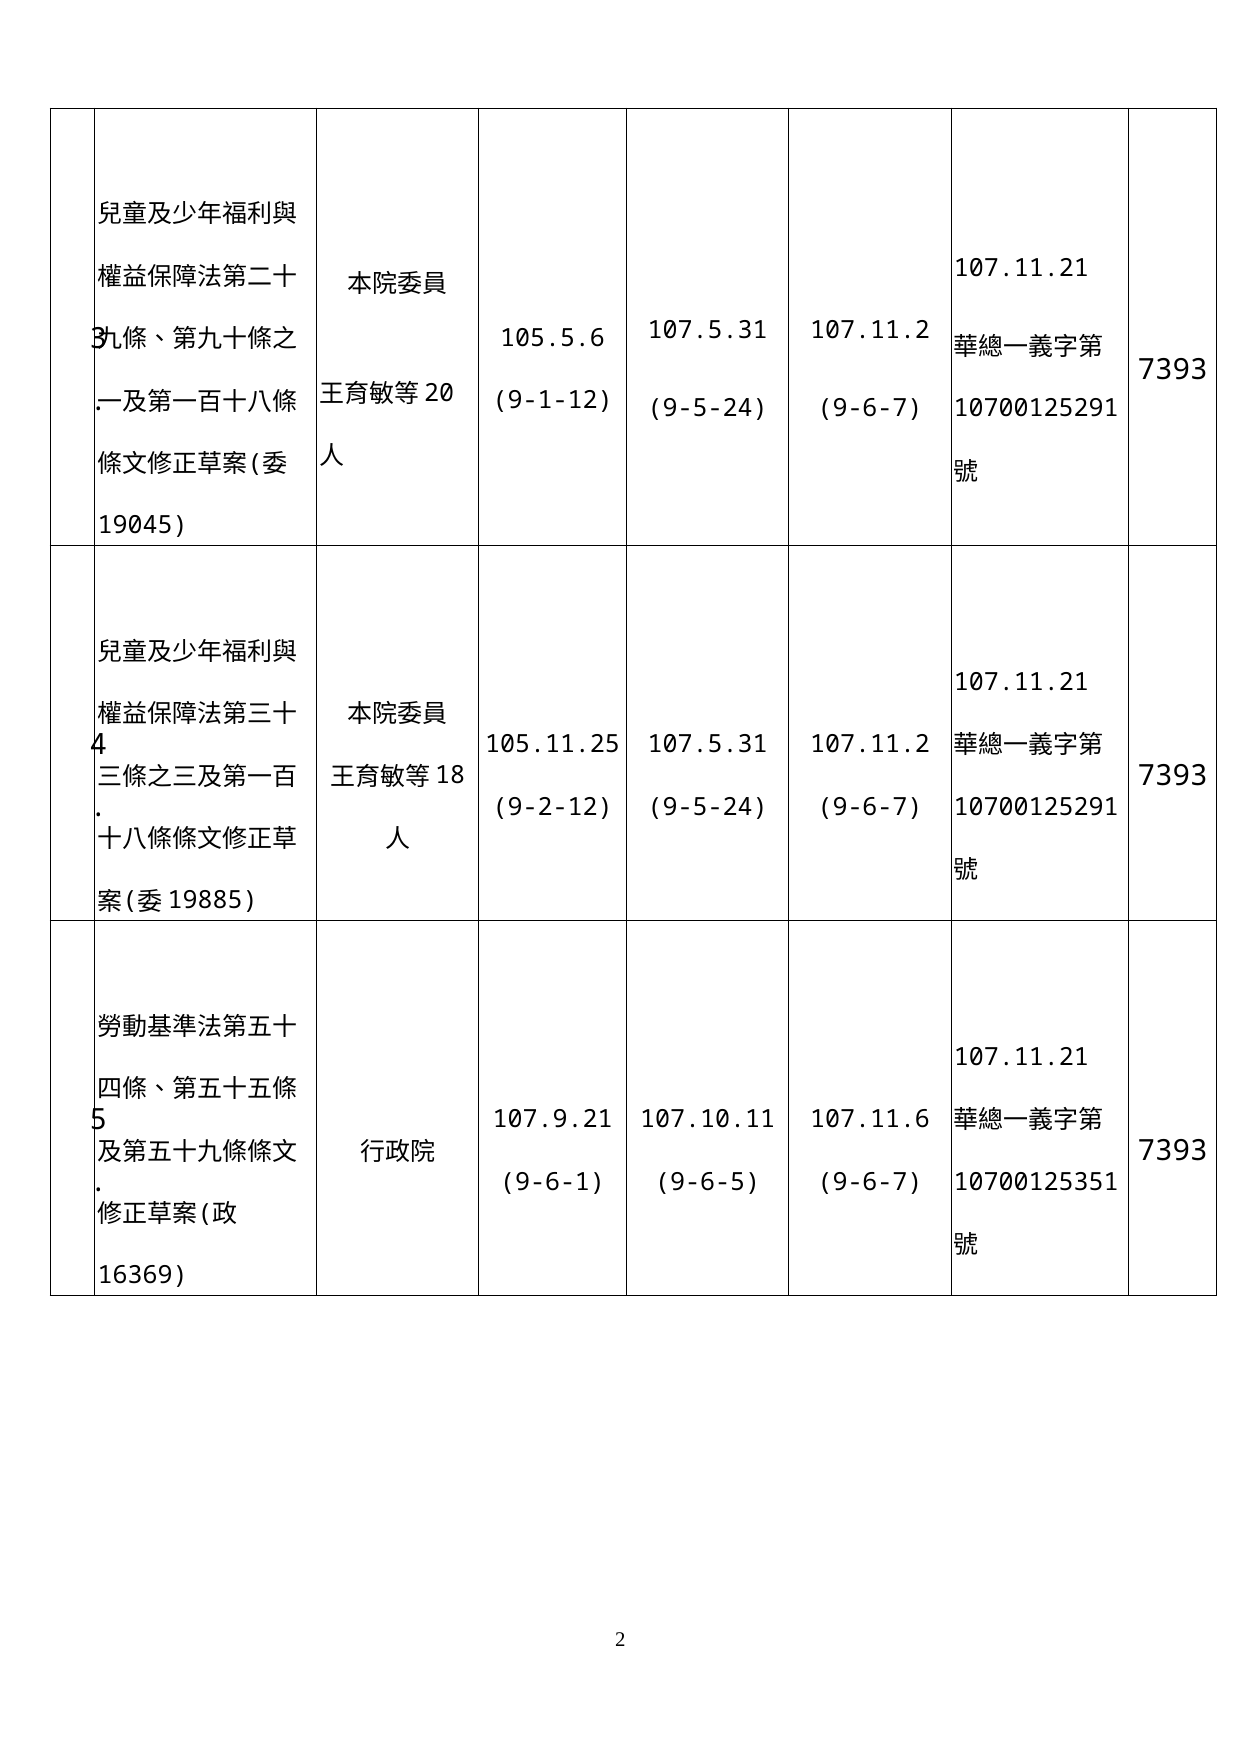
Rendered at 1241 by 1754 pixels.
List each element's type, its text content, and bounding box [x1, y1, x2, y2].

table_cell 107.10.11 (9-6-5) [627, 921, 788, 1295]
table_cell 107.11.21 華總一義字第10700125351號 [952, 921, 1128, 1295]
table_cell 行政院 [317, 921, 478, 1295]
table_cell 勞動基準法第五十四條、第五十五條及第五十九條條文修正草案(政16369) [95, 921, 316, 1295]
table_cell 107.11.2 (9-6-7) [789, 546, 951, 920]
table_cell 7393 [1129, 109, 1216, 545]
table_cell 107.11.21 華總一義字第10700125291號 [952, 109, 1128, 545]
table_cell 107.9.21 (9-6-1) [479, 921, 626, 1295]
table_cell 本院委員 王育敏等18人 [317, 546, 478, 920]
table_cell 兒童及少年福利與權益保障法第三十三條之三及第一百十八條條文修正草案(委19885) [95, 546, 316, 920]
table_cell [51, 546, 94, 920]
table_cell 105.11.25 (9-2-12) [479, 546, 626, 920]
table_cell 107.5.31 (9-5-24) [627, 109, 788, 545]
table_cell [51, 109, 94, 545]
table_cell [51, 921, 94, 1295]
table_cell 107.11.2 (9-6-7) [789, 109, 951, 545]
table_cell 105.5.6 (9-1-12) [479, 109, 626, 545]
table_cell 107.11.6 (9-6-7) [789, 921, 951, 1295]
table_cell 7393 [1129, 546, 1216, 920]
table_cell 兒童及少年福利與權益保障法第二十九條、第九十條之一及第一百十八條條文修正草案(委19045) [95, 109, 316, 545]
table_cell 107.5.31 (9-5-24) [627, 546, 788, 920]
table_cell 7393 [1129, 921, 1216, 1295]
table_cell 107.11.21 華總一義字第10700125291號 [952, 546, 1128, 920]
table_cell 本院委員 王育敏等20人 [317, 109, 478, 545]
